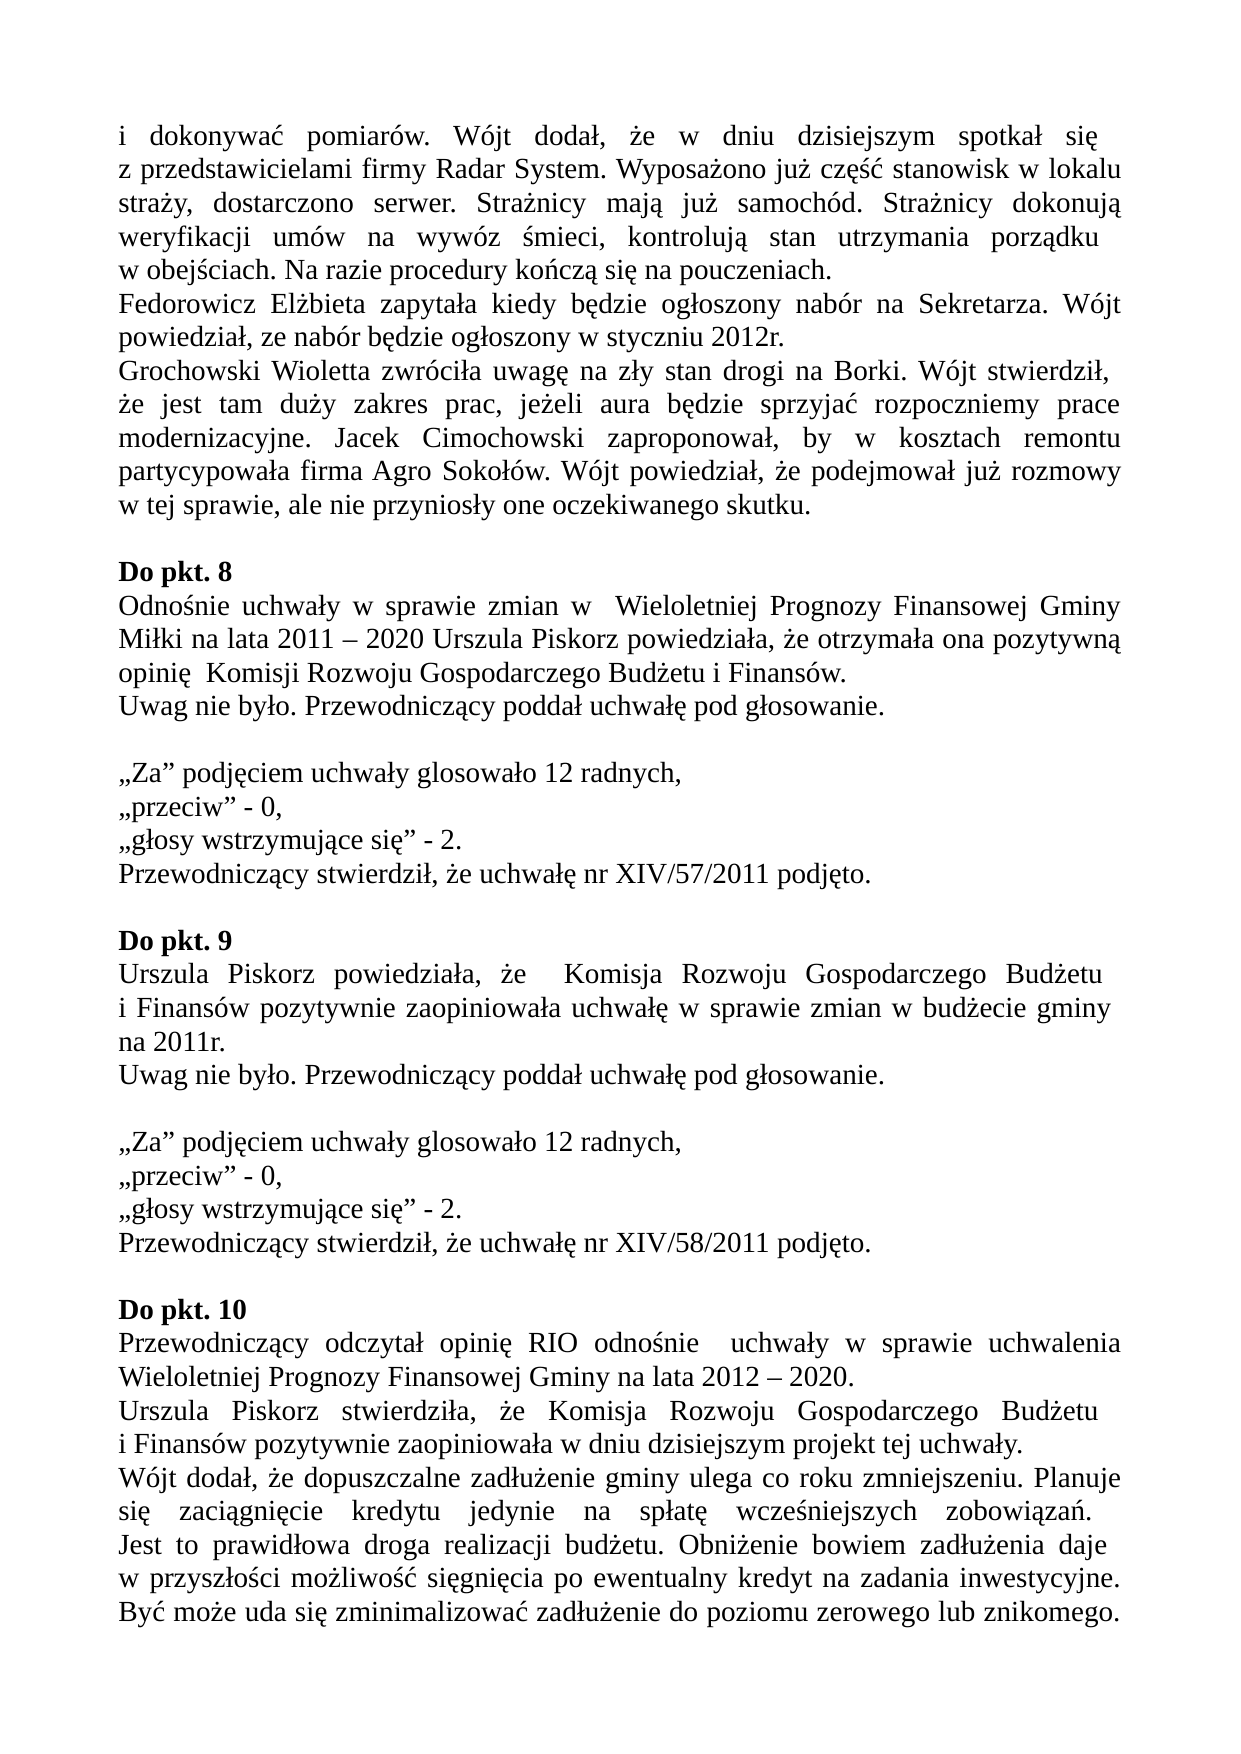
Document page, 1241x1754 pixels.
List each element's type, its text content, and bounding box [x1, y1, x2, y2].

text Uwag nie było. Przewodniczący poddał uchwałę pod głosowanie. [118, 1057, 1122, 1091]
text „przeciw” - 0, [118, 789, 1122, 822]
text „głosy wstrzymujące się” - 2. [118, 822, 1122, 856]
text Fedorowicz Elżbieta zapytała kiedy będzie ogłoszony nabór na Sekretarza. Wójt powiedział, ze nabór będzie ogłoszony w styczniu 2012r. [118, 286, 1122, 353]
text Urszula Piskorz stwierdziła, że Komisja Rozwoju Gospodarczego Budżetu i Finansów pozytywnie zaopiniowała w dniu dzisiejszym projekt tej uchwały. [118, 1393, 1122, 1460]
text Przewodniczący stwierdził, że uchwałę nr XIV/58/2011 podjęto. [118, 1225, 1122, 1258]
text „głosy wstrzymujące się” - 2. [118, 1191, 1122, 1225]
text Grochowski Wioletta zwróciła uwagę na zły stan drogi na Borki. Wójt stwierdził, że jest tam duży zakres prac, jeżeli aura będzie sprzyjać rozpoczniemy prace modernizacyjne. Jacek Cimochowski zaproponował, by w kosztach remontu partycypowała firma Agro Sokołów. Wójt powiedział, że podejmował już rozmowy w tej sprawie, ale nie przyniosły one oczekiwanego skutku. [118, 353, 1122, 521]
text Do pkt. 10 [118, 1292, 1122, 1326]
text Uwag nie było. Przewodniczący poddał uchwałę pod głosowanie. [118, 688, 1122, 722]
text Odnośnie uchwały w sprawie zmian w Wieloletniej Prognozy Finansowej Gminy Miłki na lata 2011 – 2020 Urszula Piskorz powiedziała, że otrzymała ona pozytywną opinię Komisji Rozwoju Gospodarczego Budżetu i Finansów. [118, 588, 1122, 688]
text „Za” podjęciem uchwały glosowało 12 radnych, [118, 755, 1122, 789]
text Przewodniczący stwierdził, że uchwałę nr XIV/57/2011 podjęto. [118, 856, 1122, 889]
text Do pkt. 8 [118, 554, 1122, 588]
text Wójt dodał, że dopuszczalne zadłużenie gminy ulega co roku zmniejszeniu. Planuje się zaciągnięcie kredytu jedynie na spłatę wcześniejszych zobowiązań. Jest to prawidłowa droga realizacji budżetu. Obniżenie bowiem zadłużenia daje w przyszłości możliwość sięgnięcia po ewentualny kredyt na zadania inwestycyjne. Być może uda się zminimalizować zadłużenie do poziomu zerowego lub znikomego. [118, 1460, 1122, 1627]
text „Za” podjęciem uchwały glosowało 12 radnych, [118, 1124, 1122, 1158]
text Przewodniczący odczytał opinię RIO odnośnie uchwały w sprawie uchwalenia Wieloletniej Prognozy Finansowej Gminy na lata 2012 – 2020. [118, 1326, 1122, 1393]
text i dokonywać pomiarów. Wójt dodał, że w dniu dzisiejszym spotkał się z przedstawicielami firmy Radar System. Wyposażono już część stanowisk w lokalu straży, dostarczono serwer. Strażnicy mają już samochód. Strażnicy dokonują weryfikacji umów na wywóz śmieci, kontrolują stan utrzymania porządku w obejściach. Na razie procedury kończą się na pouczeniach. [118, 118, 1122, 286]
text „przeciw” - 0, [118, 1158, 1122, 1191]
text Do pkt. 9 [118, 923, 1122, 957]
text Urszula Piskorz powiedziała, że Komisja Rozwoju Gospodarczego Budżetu i Finansów pozytywnie zaopiniowała uchwałę w sprawie zmian w budżecie gminy na 2011r. [118, 957, 1122, 1057]
